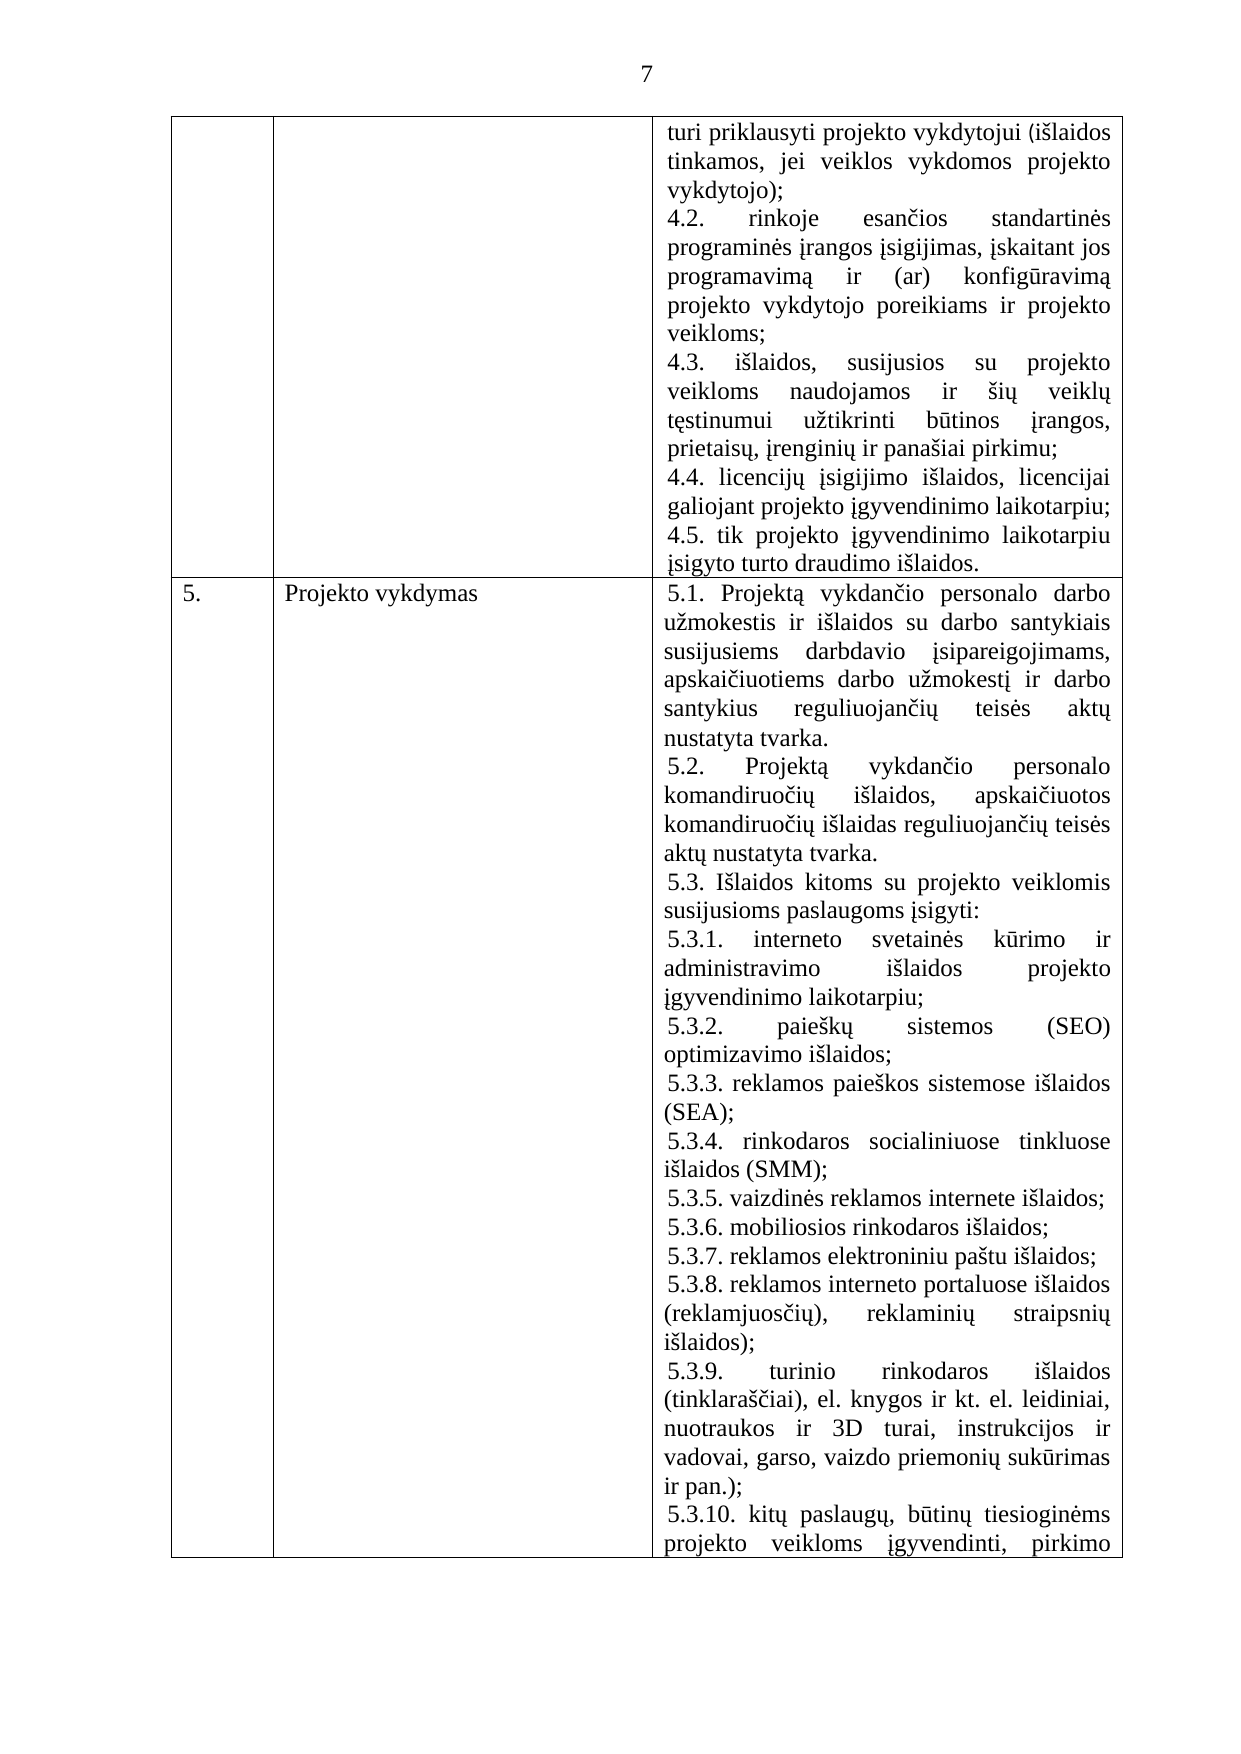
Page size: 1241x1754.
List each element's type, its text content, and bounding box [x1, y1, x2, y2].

table_cell 5.1. Projektą vykdančio personalo darbo užmokestis ir išlaidos su darbo santykiais susijusiems darbdavio įsipareigojimams, apskaičiuotiems darbo užmokestį ir darbo santykius reguliuojančių teisės aktų nustatyta tvarka. 5.2. Projektą vykdančio personalo komandiruočių išlaidos, apskaičiuotos komandiruočių išlaidas reguliuojančių teisės aktų nustatyta tvarka. 5.3. Išlaidos kitoms su projekto veiklomis susijusioms paslaugoms įsigyti: 5.3.1. interneto svetainės kūrimo ir administravimo išlaidos projekto įgyvendinimo laikotarpiu; 5.3.2. paieškų sistemos (SEO) optimizavimo išlaidos; 5.3.3. reklamos paieškos sistemose išlaidos (SEA); 5.3.4. rinkodaros socialiniuose tinkluose išlaidos (SMM); 5.3.5. vaizdinės reklamos internete išlaidos; 5.3.6. mobiliosios rinkodaros išlaidos; 5.3.7. reklamos elektroniniu paštu išlaidos; 5.3.8. reklamos interneto portaluose išlaidos (reklamjuosčių), reklaminių straipsnių išlaidos); 5.3.9. turinio rinkodaros išlaidos (tinklaraščiai), el. knygos ir kt. el. leidiniai, nuotraukos ir 3D turai, instrukcijos ir vadovai, garso, vaizdo priemonių sukūrimas ir pan.); 5.3.10. kitų paslaugų, būtinų tiesioginėms projekto veikloms įgyvendinti, pirkimo [653, 578, 1122, 1557]
table_cell [274, 117, 652, 577]
table_cell Projekto vykdymas [274, 578, 652, 1557]
table_cell 5. [172, 578, 273, 1557]
table_cell [172, 117, 273, 577]
table_cell turi priklausyti projekto vykdytojui (išlaidos tinkamos, jei veiklos vykdomos projekto vykdytojo); 4.2. rinkoje esančios standartinės programinės įrangos įsigijimas, įskaitant jos programavimą ir (ar) konfigūravimą projekto vykdytojo poreikiams ir projekto veikloms; 4.3. išlaidos, susijusios su projekto veikloms naudojamos ir šių veiklų tęstinumui užtikrinti būtinos įrangos, prietaisų, įrenginių ir panašiai pirkimu; 4.4. licencijų įsigijimo išlaidos, licencijai galiojant projekto įgyvendinimo laikotarpiu; 4.5. tik projekto įgyvendinimo laikotarpiu įsigyto turto draudimo išlaidos. [653, 117, 1122, 577]
